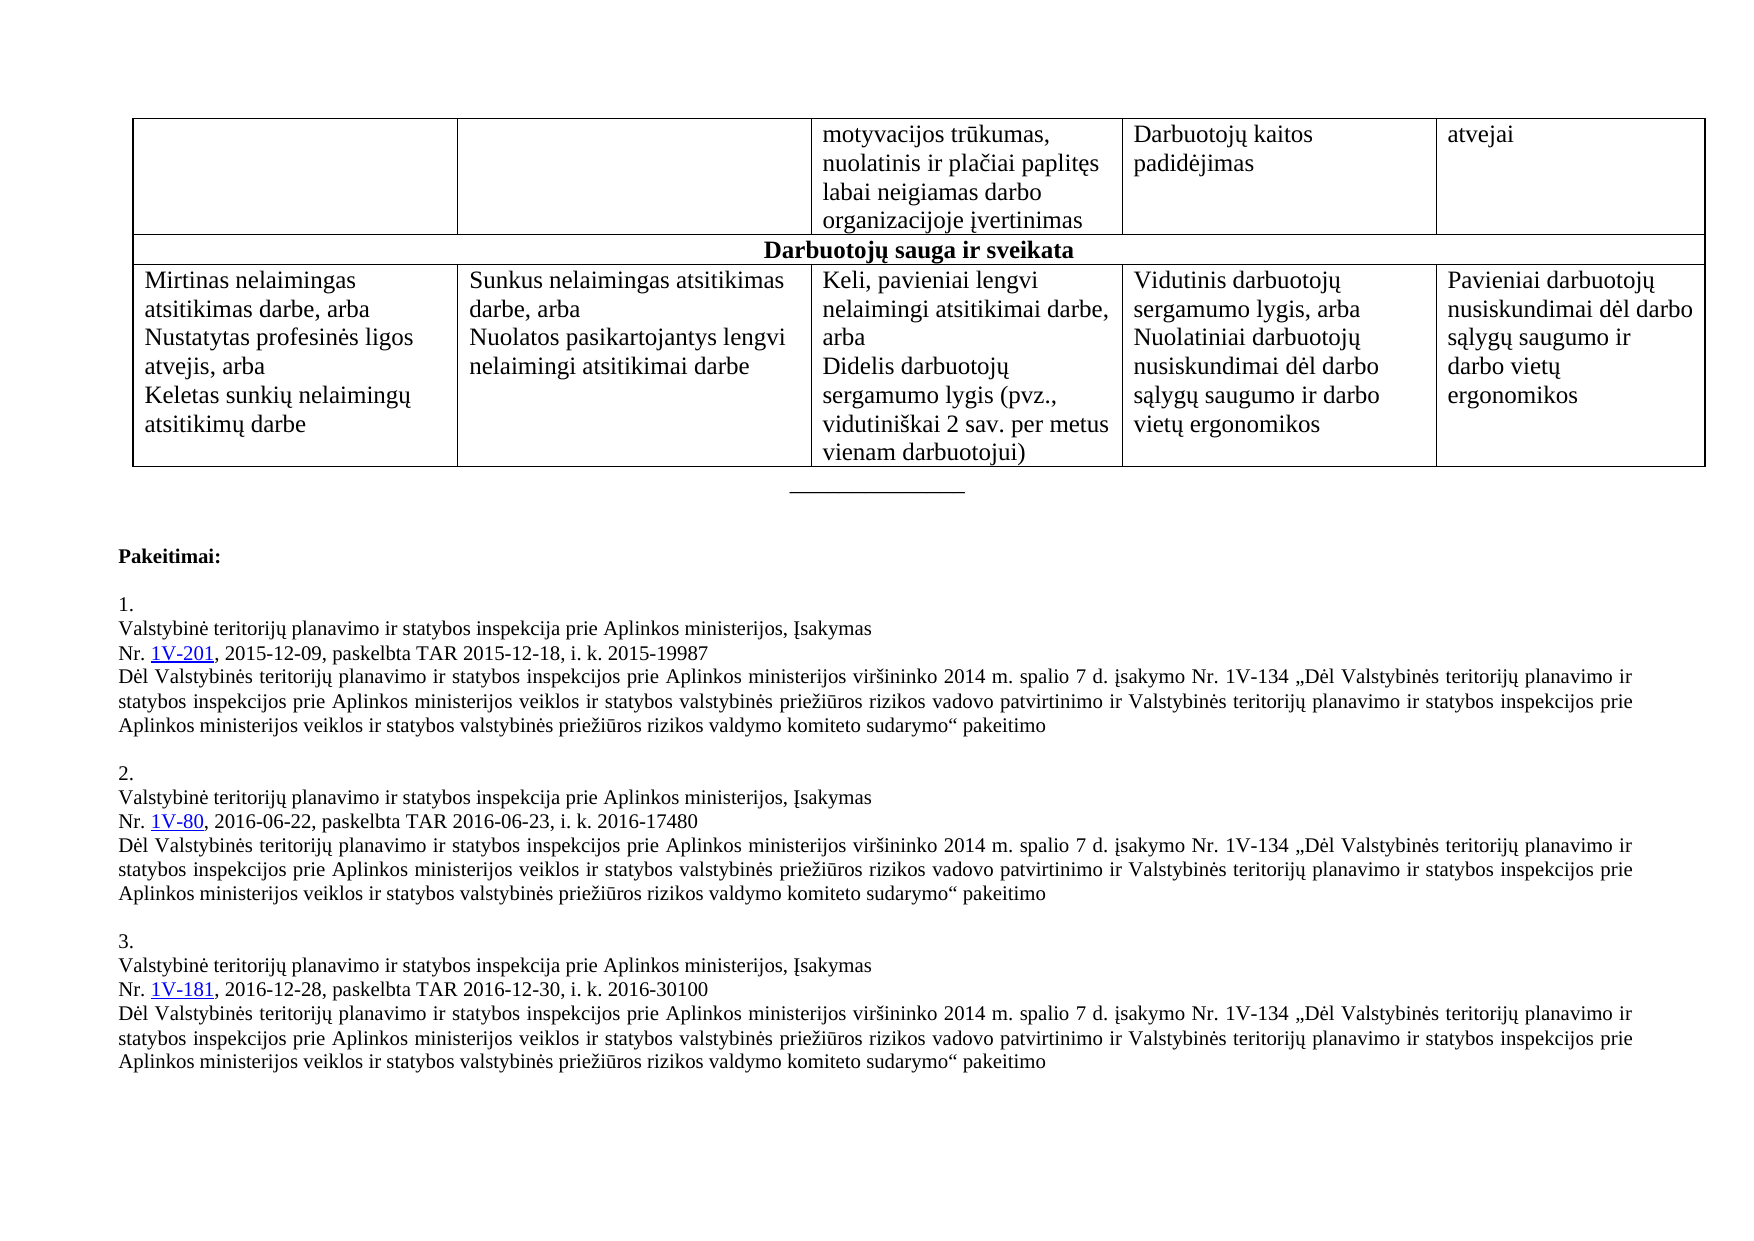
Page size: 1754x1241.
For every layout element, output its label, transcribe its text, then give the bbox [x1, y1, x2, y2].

text Pakeitimai: [118, 544, 1636, 568]
text Valstybinė teritorijų planavimo ir statybos inspekcija prie Aplinkos ministerijos, Įsakymas [118, 785, 1636, 809]
text Nr. 1V-201, 2015-12-09, paskelbta TAR 2015-12-18, i. k. 2015-19987 [118, 640, 1636, 664]
text Dėl Valstybinės teritorijų planavimo ir statybos inspekcijos prie Aplinkos ministerijos viršininko 2014 m. spalio 7 d. įsakymo Nr. 1V-134 „Dėl Valstybinės teritorijų planavimo ir statybos inspekcijos prie Aplinkos ministerijos veiklos ir statybos valstybinės priežiūros rizikos vadovo patvirtinimo ir Valstybinės teritorijų planavimo ir statybos inspekcijos prie Aplinkos ministerijos veiklos ir statybos valstybinės priežiūros rizikos valdymo komiteto sudarymo“ pakeitimo [118, 664, 1636, 737]
text 1. [118, 592, 1636, 616]
table_cell Darbuotojų kaitos padidėjimas [1123, 119, 1436, 234]
text 3. [118, 929, 1636, 953]
table_cell [134, 119, 457, 234]
table_cell Mirtinas nelaimingas atsitikimas darbe, arba Nustatytas profesinės ligos atvejis, arba Keletas sunkių nelaimingų atsitikimų darbe [134, 265, 457, 466]
text Nr. 1V-181, 2016-12-28, paskelbta TAR 2016-12-30, i. k. 2016-30100 [118, 977, 1636, 1001]
table_cell Sunkus nelaimingas atsitikimas darbe, arba Nuolatos pasikartojantys lengvi nelaimingi atsitikimai darbe [458, 265, 811, 466]
table_cell Keli, pavieniai lengvi nelaimingi atsitikimai darbe, arba Didelis darbuotojų sergamumo lygis (pvz., vidutiniškai 2 sav. per metus vienam darbuotojui) [812, 265, 1122, 466]
table_cell Darbuotojų sauga ir sveikata [134, 235, 1704, 264]
text Valstybinė teritorijų planavimo ir statybos inspekcija prie Aplinkos ministerijos, Įsakymas [118, 953, 1636, 977]
table_cell Vidutinis darbuotojų sergamumo lygis, arba Nuolatiniai darbuotojų nusiskundimai dėl darbo sąlygų saugumo ir darbo vietų ergonomikos [1123, 265, 1436, 466]
text Dėl Valstybinės teritorijų planavimo ir statybos inspekcijos prie Aplinkos ministerijos viršininko 2014 m. spalio 7 d. įsakymo Nr. 1V-134 „Dėl Valstybinės teritorijų planavimo ir statybos inspekcijos prie Aplinkos ministerijos veiklos ir statybos valstybinės priežiūros rizikos vadovo patvirtinimo ir Valstybinės teritorijų planavimo ir statybos inspekcijos prie Aplinkos ministerijos veiklos ir statybos valstybinės priežiūros rizikos valdymo komiteto sudarymo“ pakeitimo [118, 1001, 1636, 1073]
table_cell atvejai [1437, 119, 1704, 234]
text Nr. 1V-80, 2016-06-22, paskelbta TAR 2016-06-23, i. k. 2016-17480 [118, 809, 1636, 833]
table_cell [458, 119, 811, 234]
table_cell Pavieniai darbuotojų nusiskundimai dėl darbo sąlygų saugumo ir darbo vietų ergonomikos [1437, 265, 1704, 466]
text Dėl Valstybinės teritorijų planavimo ir statybos inspekcijos prie Aplinkos ministerijos viršininko 2014 m. spalio 7 d. įsakymo Nr. 1V-134 „Dėl Valstybinės teritorijų planavimo ir statybos inspekcijos prie Aplinkos ministerijos veiklos ir statybos valstybinės priežiūros rizikos vadovo patvirtinimo ir Valstybinės teritorijų planavimo ir statybos inspekcijos prie Aplinkos ministerijos veiklos ir statybos valstybinės priežiūros rizikos valdymo komiteto sudarymo“ pakeitimo [118, 833, 1636, 905]
text 2. [118, 761, 1636, 785]
text Valstybinė teritorijų planavimo ir statybos inspekcija prie Aplinkos ministerijos, Įsakymas [118, 616, 1636, 640]
table_cell motyvacijos trūkumas, nuolatinis ir plačiai paplitęs labai neigiamas darbo organizacijoje įvertinimas [812, 119, 1122, 234]
text ______________ [118, 467, 1636, 496]
